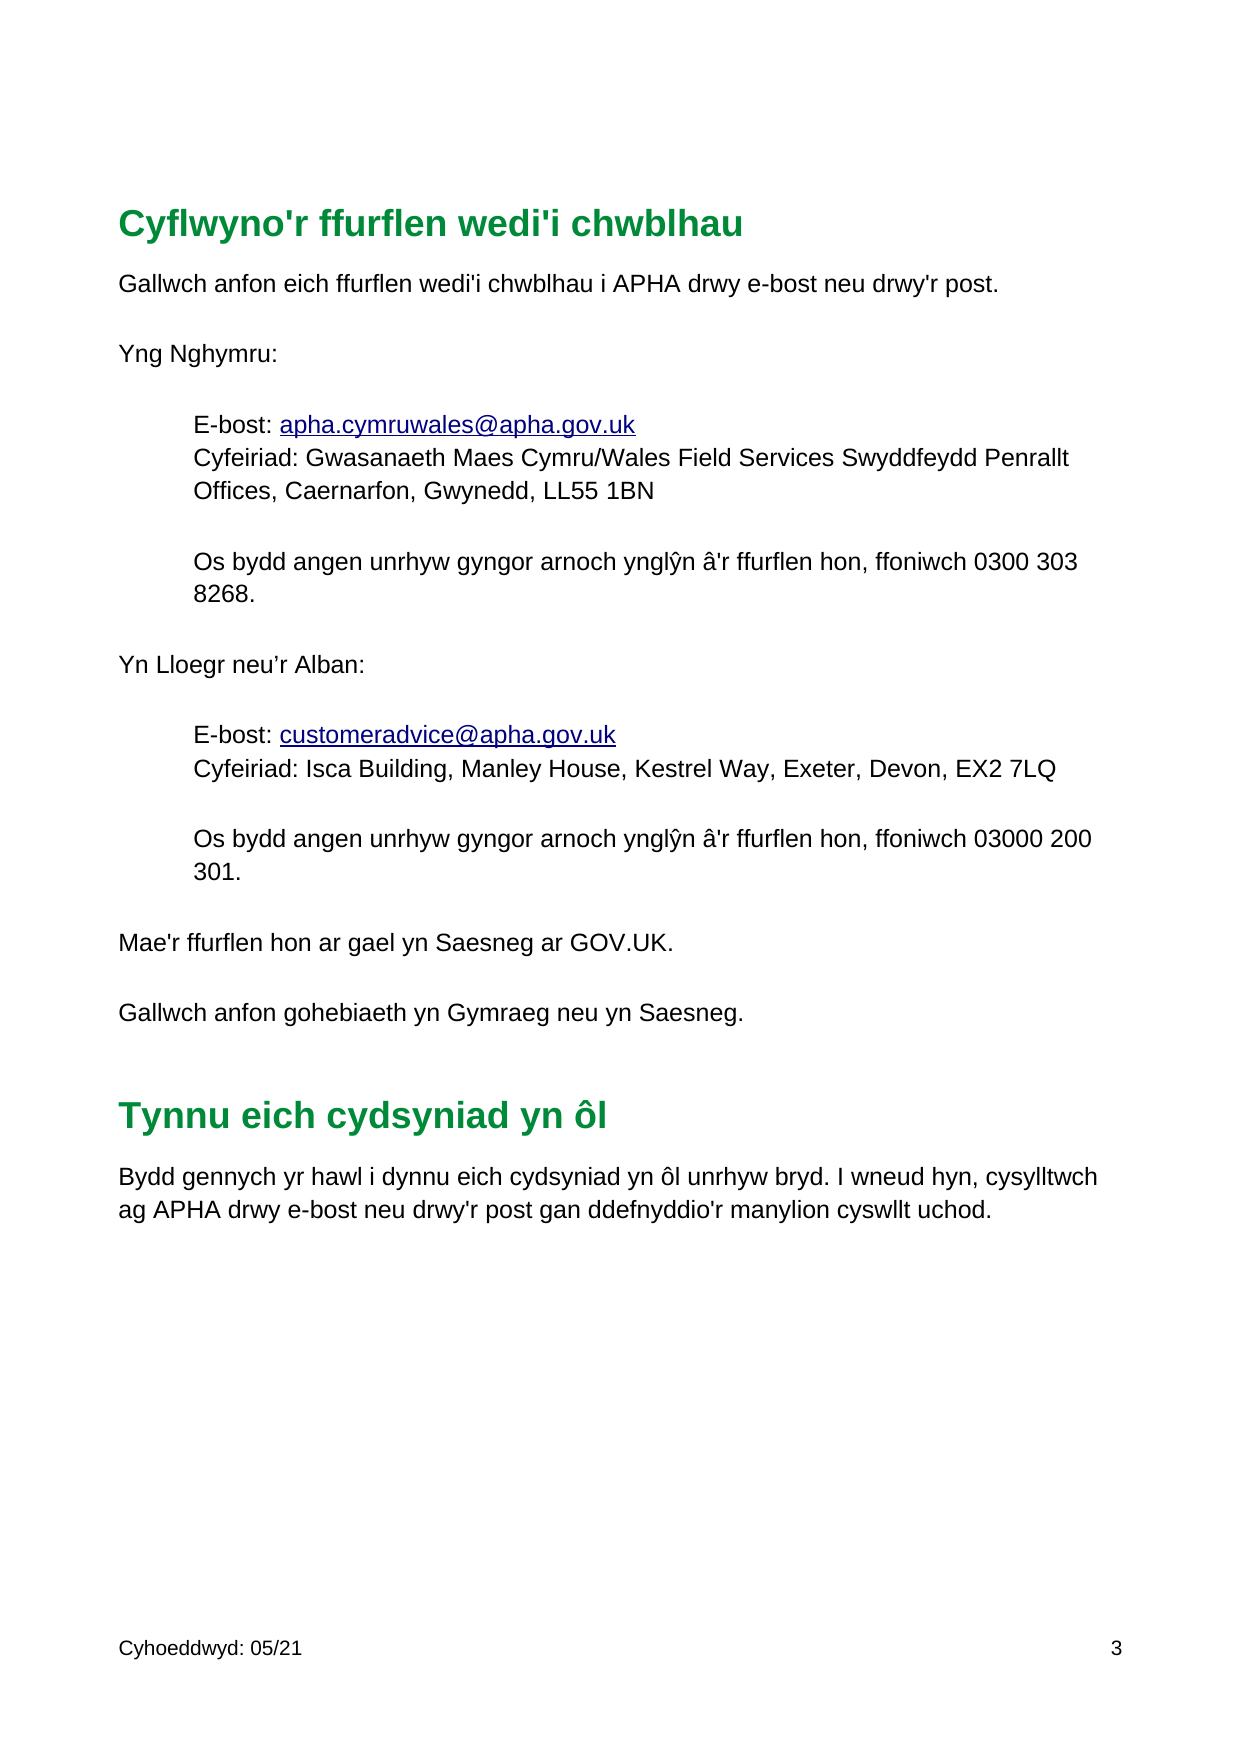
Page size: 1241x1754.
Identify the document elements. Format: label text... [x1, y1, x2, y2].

text Yng Nghymru: [118, 339, 1122, 368]
text Gallwch anfon eich ffurflen wedi'i chwblhau i APHA drwy e-bost neu drwy'r post. [118, 269, 1122, 298]
text E-bost: apha.cymruwales@apha.gov.uk Cyfeiriad: Gwasanaeth Maes Cymru/Wales Field Services Swyddfeydd Penrallt Offices, Caernarfon, Gwynedd, LL55 1BN [193, 410, 1122, 505]
text Yn Lloegr neu’r Alban: [118, 650, 1122, 679]
subtitle Tynnu eich cydsyniad yn ôl [118, 1094, 1122, 1137]
text Gallwch anfon gohebiaeth yn Gymraeg neu yn Saesneg. [118, 998, 1122, 1027]
text Os bydd angen unrhyw gyngor arnoch ynglŷn â'r ffurflen hon, ffoniwch 0300 303 8268. [193, 546, 1122, 608]
text E-bost: customeradvice@apha.gov.uk Cyfeiriad: Isca Building, Manley House, Kestrel Way, Exeter, Devon, EX2 7LQ [193, 721, 1122, 782]
text Mae'r ffurflen hon ar gael yn Saesneg ar GOV.UK. [118, 928, 1122, 956]
text Bydd gennych yr hawl i dynnu eich cydsyniad yn ôl unrhyw bryd. I wneud hyn, cysylltwch ag APHA drwy e-bost neu drwy'r post gan ddefnyddio'r manylion cyswllt uchod. [118, 1162, 1122, 1223]
text Os bydd angen unrhyw gyngor arnoch ynglŷn â'r ffurflen hon, ffoniwch 03000 200 301. [193, 824, 1122, 886]
subtitle Cyflwyno'r ffurflen wedi'i chwblhau [118, 201, 1122, 244]
